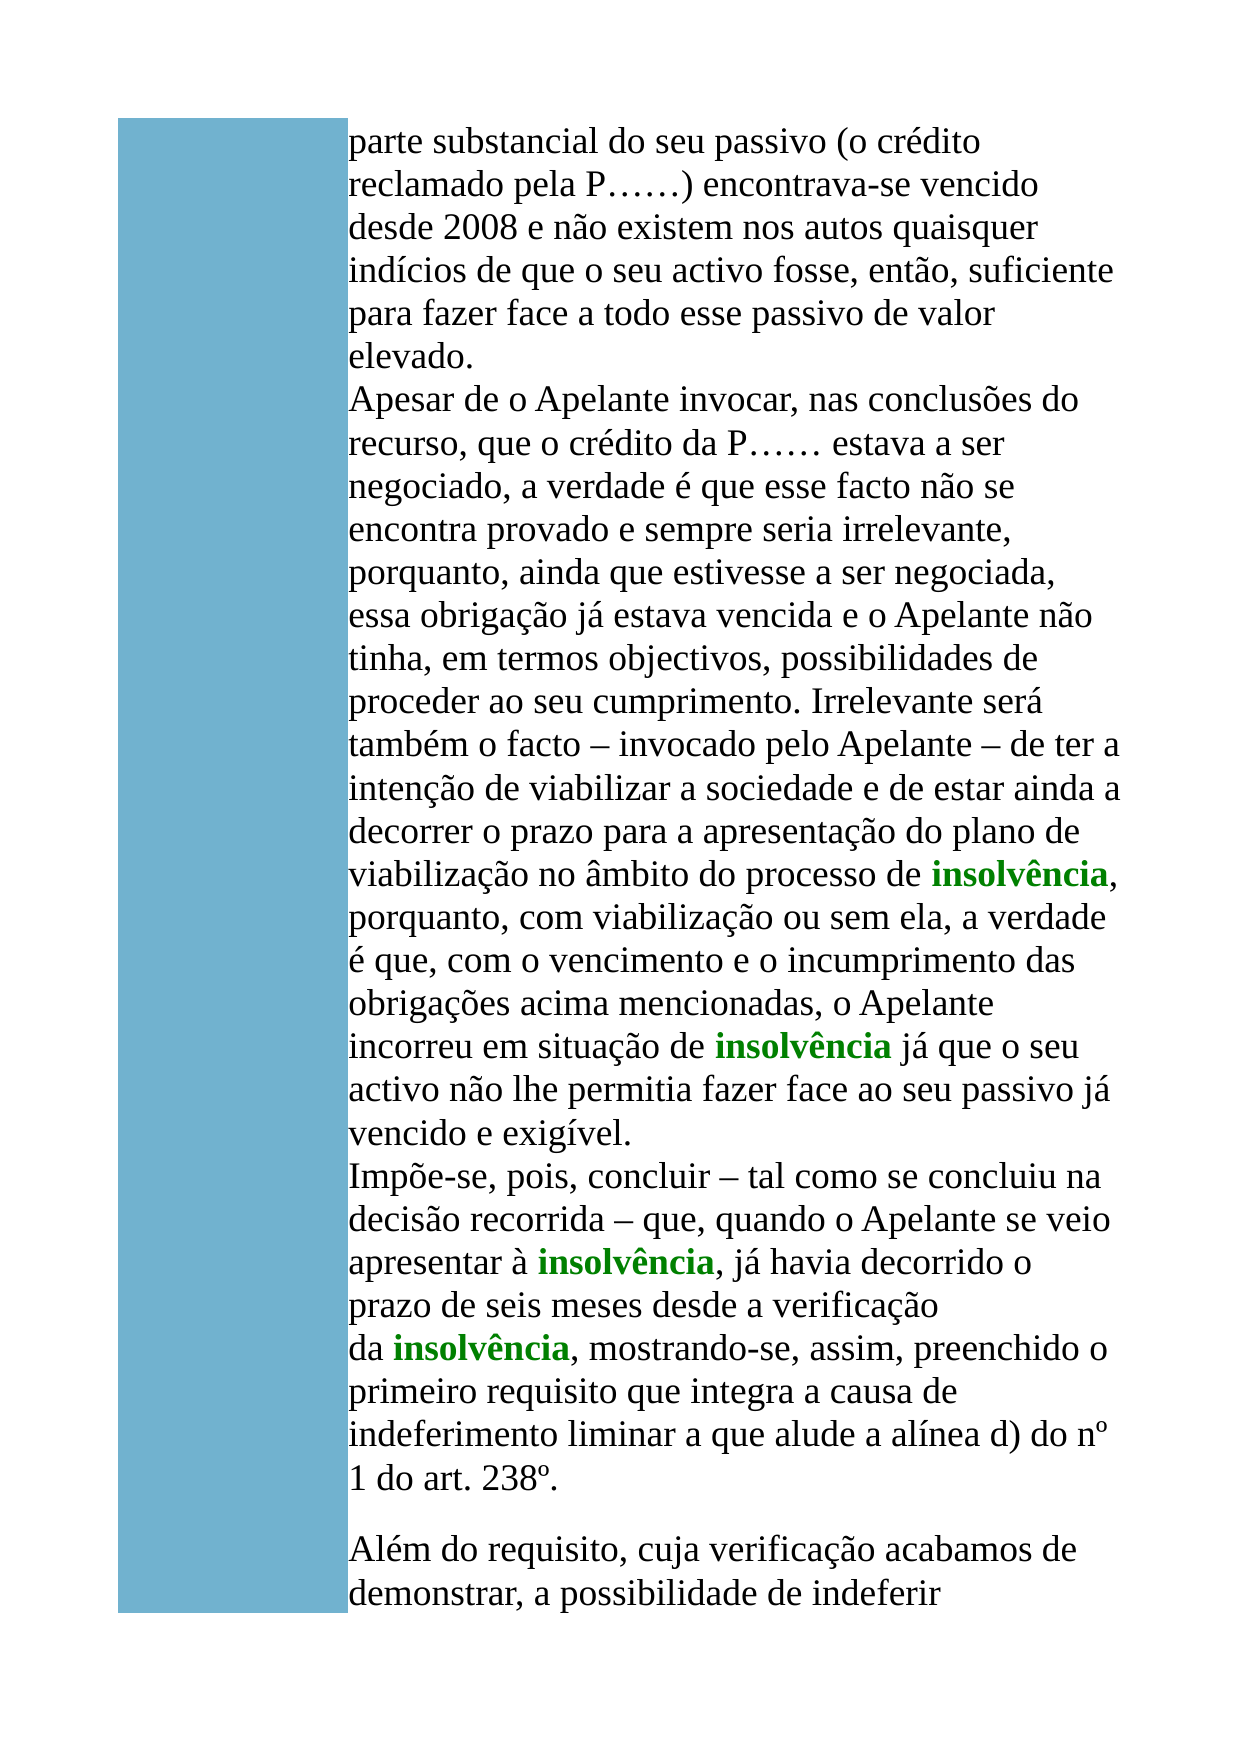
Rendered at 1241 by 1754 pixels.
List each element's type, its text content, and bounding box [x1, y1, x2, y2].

table_cell parte substancial do seu passivo (o crédito reclamado pela P……) encontrava-se vencido desde 2008 e não existem nos autos quaisquer indícios de que o seu activo fosse, então, suficiente para fazer face a todo esse passivo de valor elevado. Apesar de o Apelante invocar, nas conclusões do recurso, que o crédito da P…… estava a ser negociado, a verdade é que esse facto não se encontra provado e sempre seria irrelevante, porquanto, ainda que estivesse a ser negociada, essa obrigação já estava vencida e o Apelante não tinha, em termos objectivos, possibilidades de proceder ao seu cumprimento. Irrelevante será também o facto – invocado pelo Apelante – de ter a intenção de viabilizar a sociedade e de estar ainda a decorrer o prazo para a apresentação do plano de viabilização no âmbito do processo de insolvência, porquanto, com viabilização ou sem ela, a verdade é que, com o vencimento e o incumprimento das obrigações acima mencionadas, o Apelante incorreu em situação de insolvência já que o seu activo não lhe permitia fazer face ao seu passivo já vencido e exigível. Impõe-se, pois, concluir – tal como se concluiu na decisão recorrida – que, quando o Apelante se veio apresentar à insolvência, já havia decorrido o prazo de seis meses desde a verificação da insolvência, mostrando-se, assim, preenchido o primeiro requisito que integra a causa de indeferimento liminar a que alude a alínea d) do nº 1 do art. 238º. Além do requisito, cuja verificação acabamos de demonstrar, a possibilidade de indeferir [348, 118, 1122, 1613]
table_cell [118, 118, 348, 1613]
